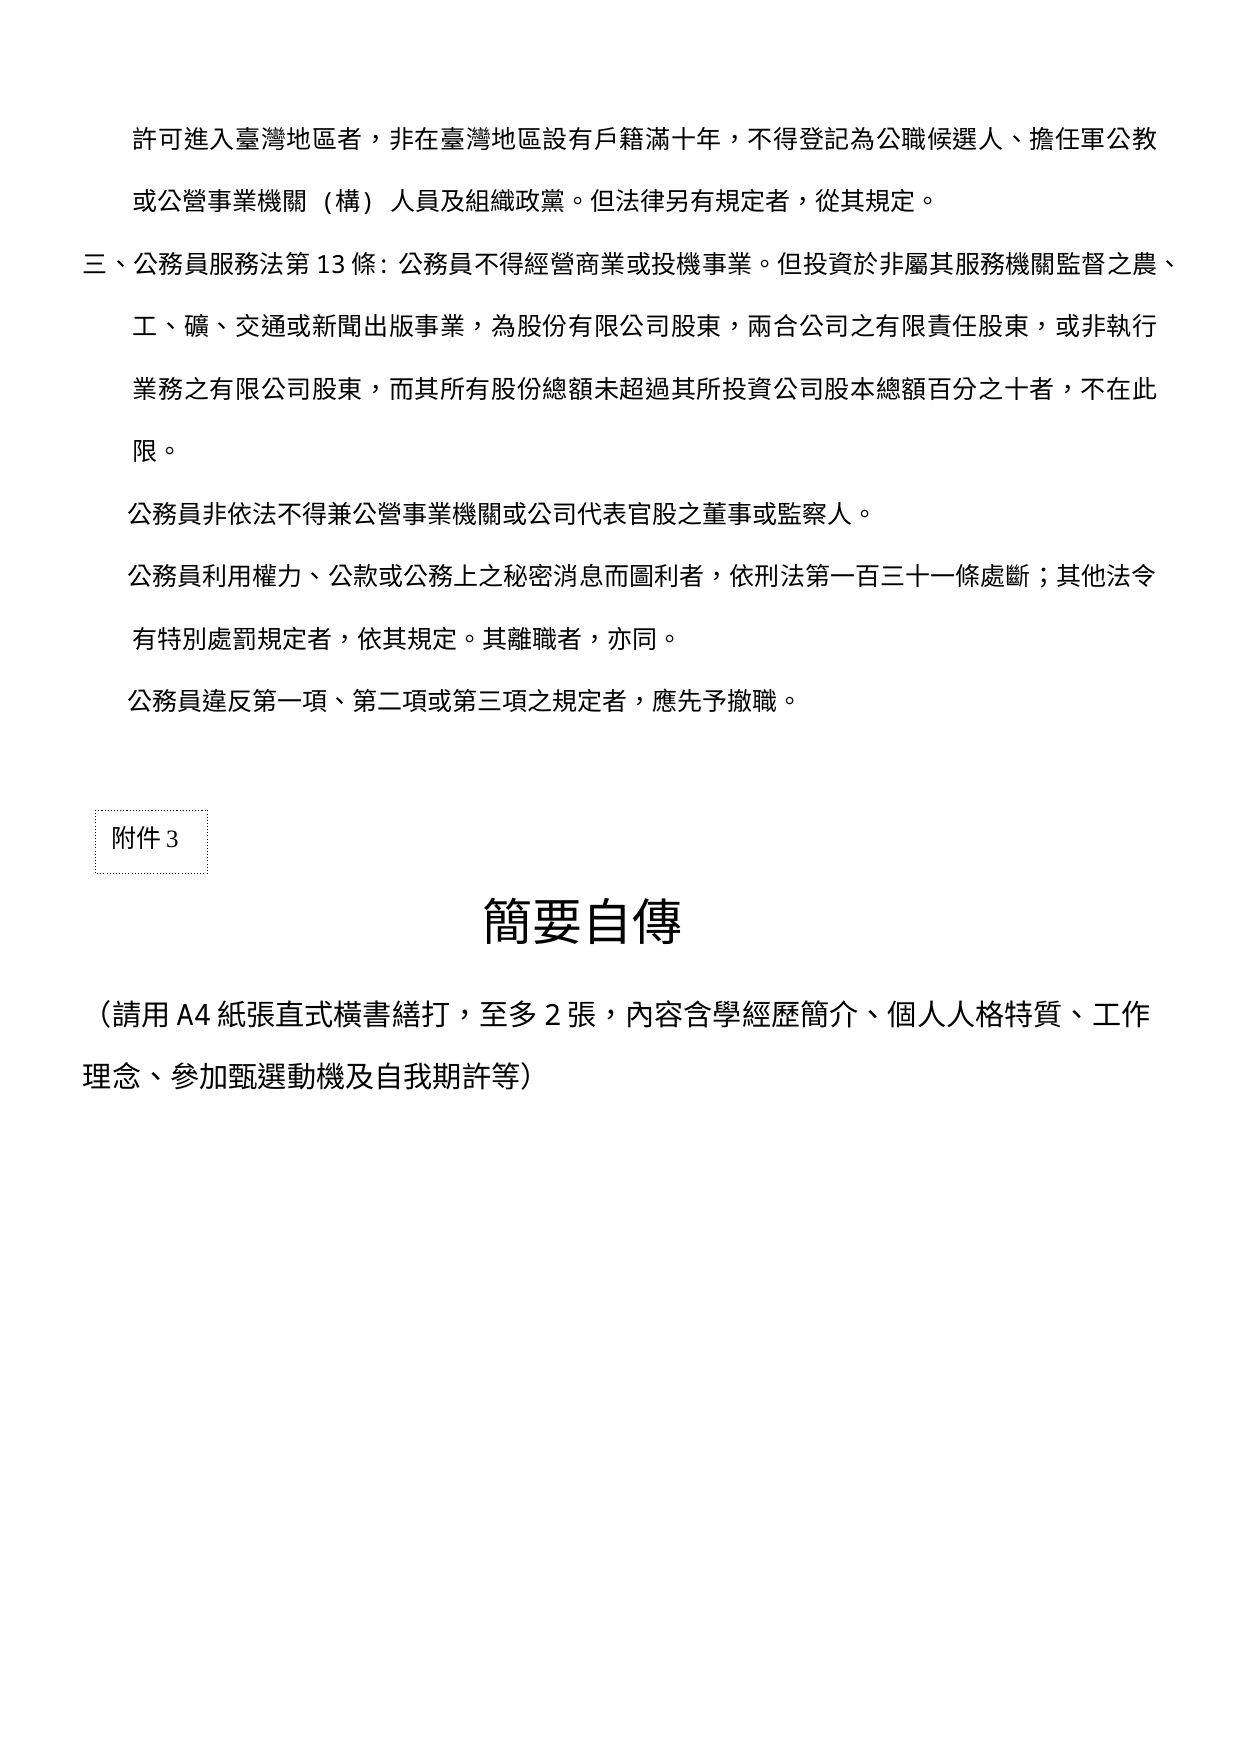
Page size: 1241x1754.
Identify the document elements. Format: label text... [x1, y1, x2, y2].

text 三、公務員服務法第13條: 公務員不得經營商業或投機事業。但投資於非屬其服務機關監督之農、工、礦、交通或新聞出版事業，為股份有限公司股東，兩合公司之有限責任股東，或非執行業務之有限公司股東，而其所有股份總額未超過其所投資公司股本總額百分之十者，不在此限。 [83, 221, 1157, 471]
text 公務員利用權力、公款或公務上之秘密消息而圖利者，依刑法第一百三十一條處斷；其他法令有特別處罰規定者，依其規定。其離職者，亦同。 [127, 533, 1157, 658]
text 公務員違反第一項、第二項或第三項之規定者，應先予撤職。 [127, 658, 1157, 721]
text （請用A4紙張直式橫書繕打，至多2張，內容含學經歷簡介、個人人格特質、工作理念、參加甄選動機及自我期許等） [83, 971, 1157, 1096]
text 簡要自傳 [83, 846, 1157, 971]
text 許可進入臺灣地區者，非在臺灣地區設有戶籍滿十年，不得登記為公職候選人、擔任軍公教或公營事業機關 (構) 人員及組織政黨。但法律另有規定者，從其規定。 [83, 96, 1157, 221]
text 附件3 [111, 818, 192, 854]
text 公務員非依法不得兼公營事業機關或公司代表官股之董事或監察人。 [127, 471, 1157, 533]
